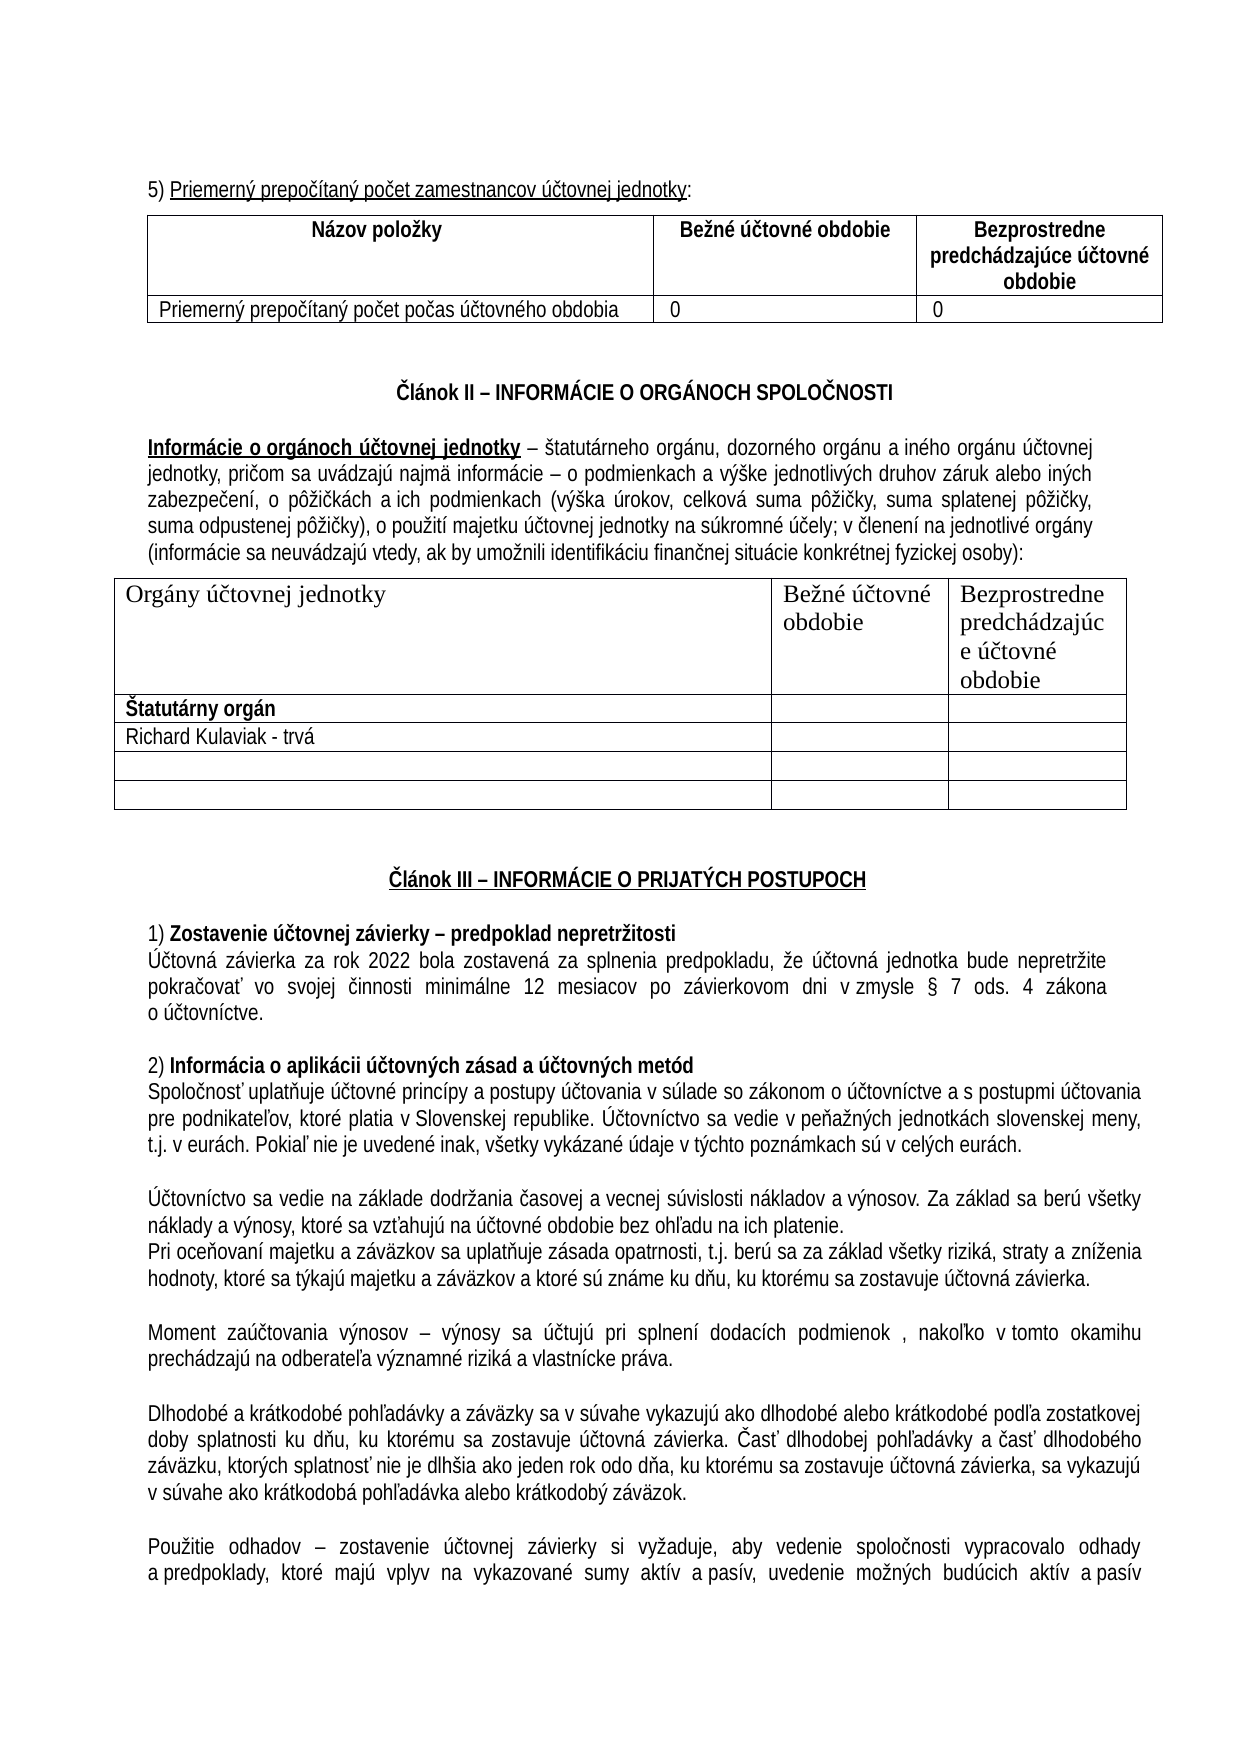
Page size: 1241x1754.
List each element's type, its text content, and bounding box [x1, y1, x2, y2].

text Článok III – INFORMÁCIE O PRIJATÝCH POSTUPOCH [148, 866, 1107, 892]
table_cell [772, 695, 948, 722]
text Spoločnosť uplatňuje účtovné princípy a postupy účtovania v súlade so zákonom o účtovníctve a s postupmi účtovania pre podnikateľov, ktoré platia v Slovenskej republike. Účtovníctvo sa vedie v peňažných jednotkách slovenskej meny, t.j. v eurách. Pokiaľ nie je uvedené inak, všetky vykázané údaje v týchto poznámkach sú v celých eurách. [148, 1078, 1141, 1157]
table_cell [115, 752, 771, 780]
table_header Bezprostredne predchádzajúce účtovné obdobie [949, 579, 1126, 694]
text Účtovná závierka za rok 2022 bola zostavená za splnenia predpokladu, že účtovná jednotka bude nepretržite pokračovať vo svojej činnosti minimálne 12 mesiacov po závierkovom dni v zmysle § 7 ods. 4 zákona o účtovníctve. [148, 947, 1107, 1026]
table_header Bežné účtovné obdobie [772, 579, 948, 694]
table_cell 0 [654, 296, 916, 322]
text Pri oceňovaní majetku a záväzkov sa uplatňuje zásada opatrnosti, t.j. berú sa za základ všetky riziká, straty a zníženia hodnoty, ktoré sa týkajú majetku a záväzkov a ktoré sú známe ku dňu, ku ktorému sa zostavuje účtovná závierka. [148, 1238, 1141, 1291]
table_cell [772, 752, 948, 780]
table_cell [949, 695, 1126, 722]
text 5) Priemerný prepočítaný počet zamestnancov účtovnej jednotky: [148, 176, 1093, 202]
table_cell Priemerný prepočítaný počet počas účtovného obdobia [148, 296, 653, 322]
table_cell [949, 752, 1126, 780]
table_cell [949, 723, 1126, 751]
text Účtovníctvo sa vedie na základe dodržania časovej a vecnej súvislosti nákladov a výnosov. Za základ sa berú všetky náklady a výnosy, ktoré sa vzťahujú na účtovné obdobie bez ohľadu na ich platenie. [148, 1185, 1141, 1238]
text Použitie odhadov – zostavenie účtovnej závierky si vyžaduje, aby vedenie spoločnosti vypracovalo odhady a predpoklady, ktoré majú vplyv na vykazované sumy aktív a pasív, uvedenie možných budúcich aktív a pasív [148, 1533, 1141, 1586]
text Článok II – INFORMÁCIE O ORGÁNOCH SPOLOČNOSTI [148, 379, 1141, 405]
table_cell [115, 781, 771, 809]
table_cell [772, 781, 948, 809]
table_header Bezprostredne predchádzajúce účtovné obdobie [917, 216, 1162, 294]
text Moment zaúčtovania výnosov – výnosy sa účtujú pri splnení dodacích podmienok , nakoľko v tomto okamihu prechádzajú na odberateľa významné riziká a vlastnícke práva. [148, 1319, 1141, 1372]
text 2) Informácia o aplikácii účtovných zásad a účtovných metód [148, 1052, 1107, 1078]
table_header Názov položky [148, 216, 653, 294]
table_cell Richard Kulaviak - trvá [115, 723, 771, 751]
table_cell [949, 781, 1126, 809]
table_cell Štatutárny orgán [115, 695, 771, 722]
text Dlhodobé a krátkodobé pohľadávky a záväzky sa v súvahe vykazujú ako dlhodobé alebo krátkodobé podľa zostatkovej doby splatnosti ku dňu, ku ktorému sa zostavuje účtovná závierka. Časť dlhodobej pohľadávky a časť dlhodobého záväzku, ktorých splatnosť nie je dlhšia ako jeden rok odo dňa, ku ktorému sa zostavuje účtovná závierka, sa vykazujú v súvahe ako krátkodobá pohľadávka alebo krátkodobý záväzok. [148, 1399, 1141, 1505]
table_cell [772, 723, 948, 751]
text 1) Zostavenie účtovnej závierky – predpoklad nepretržitosti [148, 920, 1107, 947]
table_header Bežné účtovné obdobie [654, 216, 916, 294]
table_header Orgány účtovnej jednotky [115, 579, 771, 694]
text Informácie o orgánoch účtovnej jednotky – štatutárneho orgánu, dozorného orgánu a iného orgánu účtovnej jednotky, pričom sa uvádzajú najmä informácie – o podmienkach a výške jednotlivých druhov záruk alebo iných zabezpečení, o pôžičkách a ich podmienkach (výška úrokov, celková suma pôžičky, suma splatenej pôžičky, suma odpustenej pôžičky), o použití majetku účtovnej jednotky na súkromné účely; v členení na jednotlivé orgány (informácie sa neuvádzajú vtedy, ak by umožnili identifikáciu finančnej situácie konkrétnej fyzickej osoby): [148, 433, 1093, 565]
table_cell 0 [917, 296, 1162, 322]
